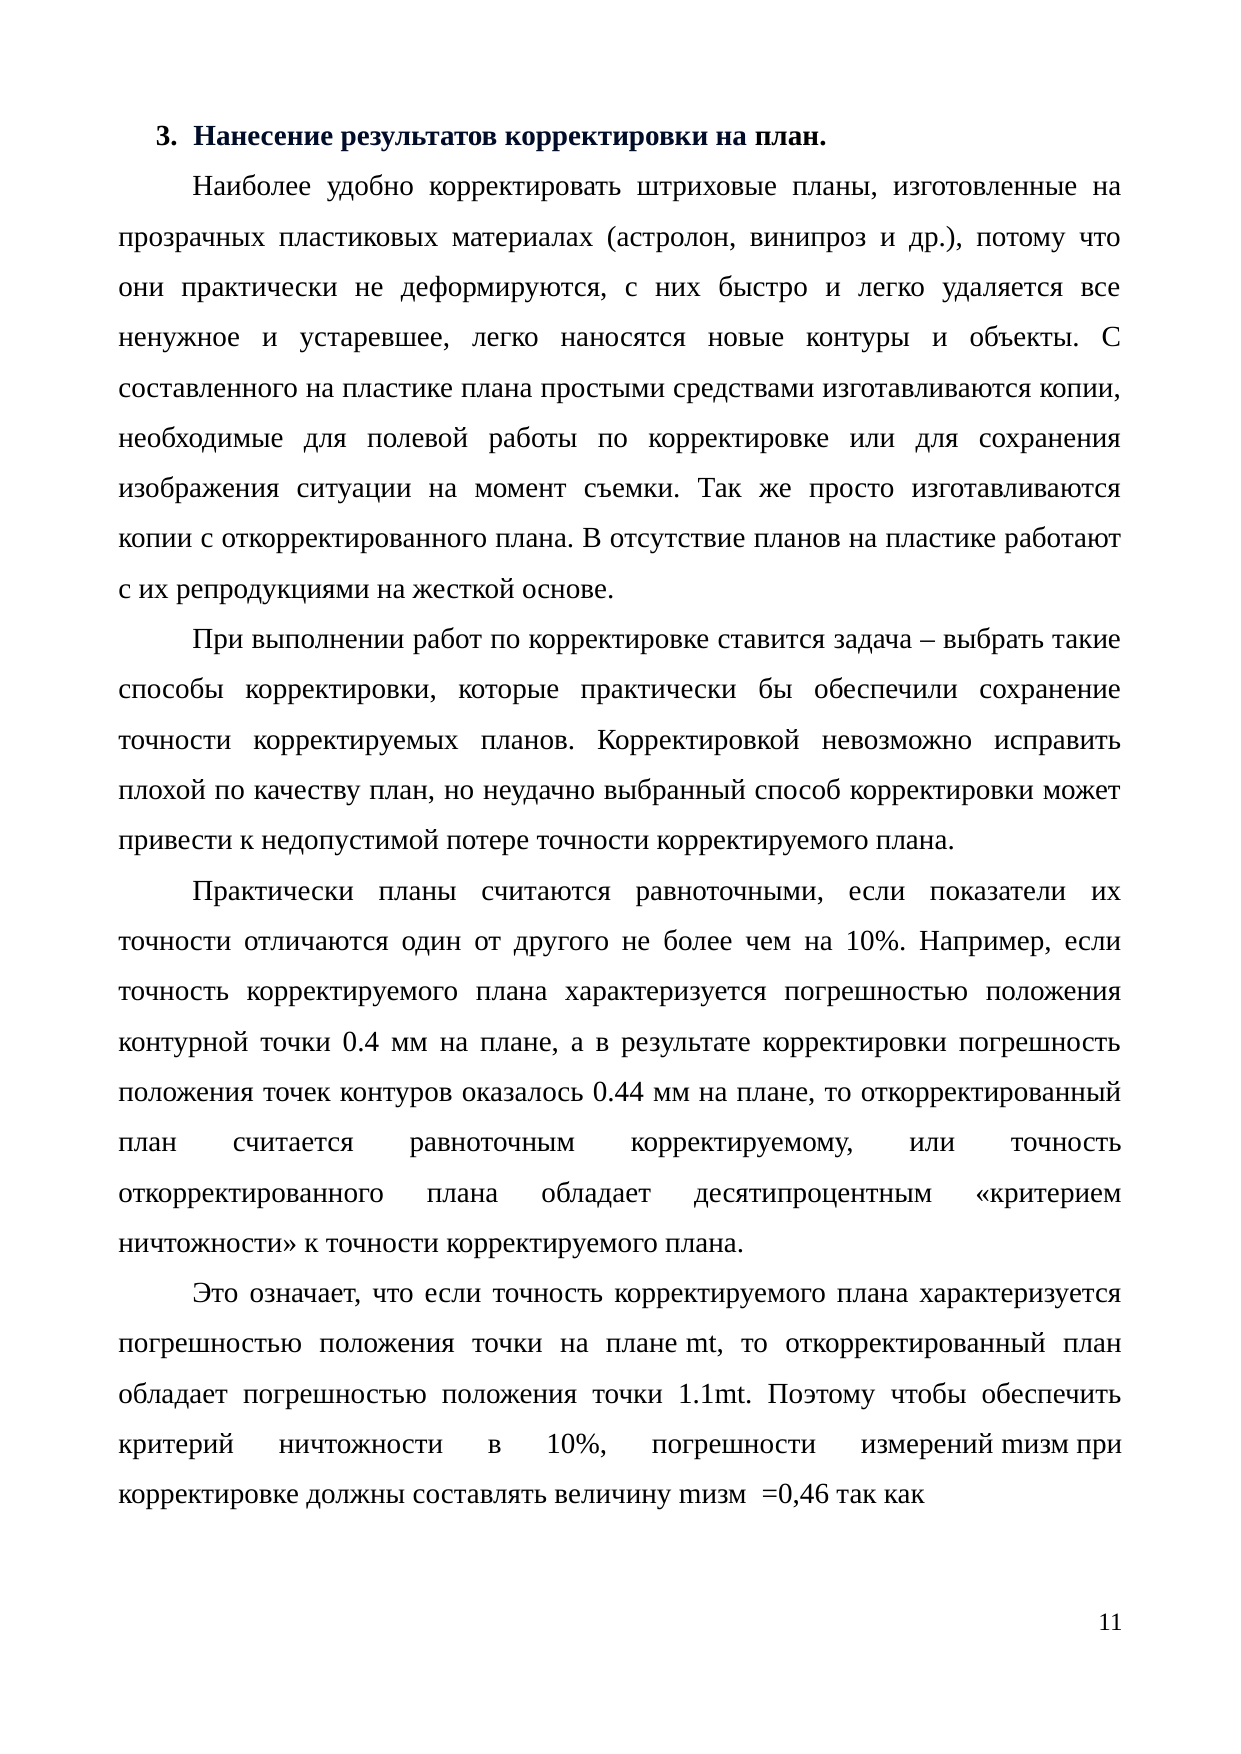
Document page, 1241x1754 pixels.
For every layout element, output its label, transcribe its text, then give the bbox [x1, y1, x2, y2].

text Это означает, что если точность корректируемого плана характеризуется погрешностью положения точки на плане mt, то откорректированный план обладает погрешностью положения точки 1.1mt. Поэтому чтобы обеспечить критерий ничтожности в 10%, погрешности измерений mизм при корректировке должны составлять величину mизм =0,46 так как [118, 1275, 1122, 1510]
text При выполнении работ по корректировке ставится задача – выбрать такие способы корректировки, которые практически бы обеспечили сохранение точности корректируемых планов. Корректировкой невозможно исправить плохой по качеству план, но неудачно выбранный способ корректировки может привести к недопустимой потере точности корректируемого плана. [118, 621, 1122, 856]
text Практически планы считаются равноточными, если показатели их точности отличаются один от другого не более чем на 10%. Например, если точность корректируемого плана характеризуется погрешностью положения контурной точки 0.4 мм на плане, а в результате корректировки погрешность положения точек контуров оказалось 0.44 мм на плане, то откорректированный план считается равноточным корректируемому, или точность откорректированного плана обладает десятипроцентным «критерием ничтожности» к точности корректируемого плана. [118, 873, 1122, 1258]
list Нанесение результатов корректировки на план. [156, 118, 1122, 152]
text Наиболее удобно корректировать штриховые планы, изготовленные на прозрачных пластиковых материалах (астролон, винипроз и др.), потому что они практически не деформируются, с них быстро и легко удаляется все ненужное и устаревшее, легко наносятся новые контуры и объекты. С составленного на пластике плана простыми средствами изготавливаются копии, необходимые для полевой работы по корректировке или для сохранения изображения ситуации на момент съемки. Так же просто изготавливаются копии с откорректированного плана. В отсутствие планов на пластике работают с их репродукциями на жесткой основе. [118, 168, 1122, 604]
